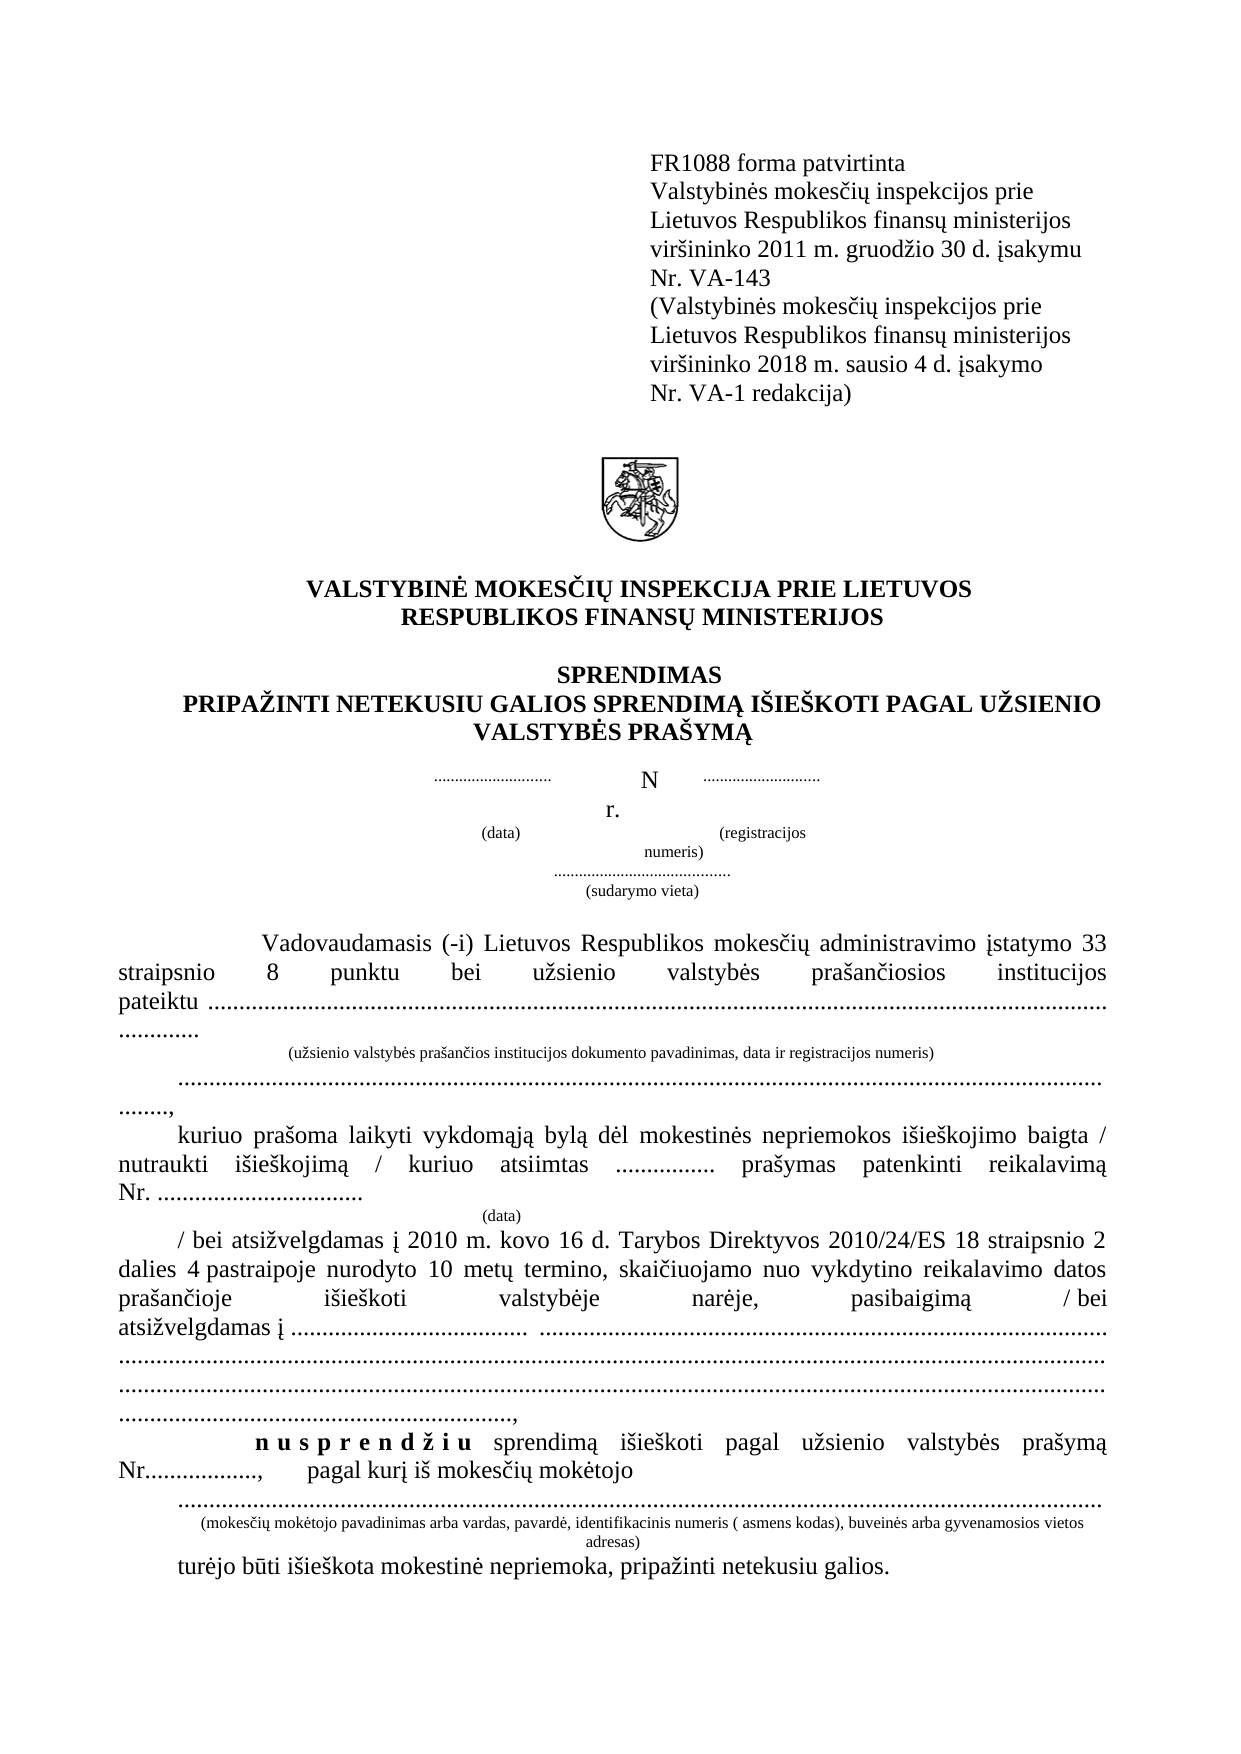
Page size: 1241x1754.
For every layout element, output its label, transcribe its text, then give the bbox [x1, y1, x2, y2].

text FR1088 forma patvirtinta [650, 148, 1107, 176]
table_header Nr. [582, 765, 644, 823]
text (Valstybinės mokesčių inspekcijos prie [650, 291, 1107, 320]
table_cell (data) [375, 823, 582, 861]
text Nr. VA-143 [650, 263, 1107, 291]
text RESPUBLIKOS FINANSŲ MINISTERIJOS [118, 602, 1107, 631]
text kuriuo prašoma laikyti vykdomąją bylą dėl mokestinės nepriemokos išieškojimo baigta / nutraukti išieškojimą / kuriuo atsiimtas ................ prašymas patenkinti reikalavimą Nr. ................................. [118, 1120, 1107, 1206]
text Valstybinės mokesčių inspekcijos prie [650, 176, 1107, 205]
text turėjo būti išieškota mokestinė nepriemoka, pripažinti netekusiu galios. [118, 1551, 1107, 1580]
table_cell [375, 861, 851, 880]
table_cell [582, 823, 644, 861]
text VALSTYBINĖ MOKESČIŲ INSPEKCIJA PRIE LIETUVOS [118, 574, 1107, 602]
text viršininko 2011 m. gruodžio 30 d. įsakymu [650, 234, 1107, 263]
text Lietuvos Respublikos finansų ministerijos [650, 205, 1107, 234]
text / bei atsižvelgdamas į 2010 m. kovo 16 d. Tarybos Direktyvos 2010/24/ES 18 straipsnio 2 dalies 4 pastraipoje nurodyto 10 metų termino, skaičiuojamo nuo vykdytino reikalavimo datos prašančioje išieškoti valstybėje narėje, pasibaigimą / bei atsižvelgdamas į ...................................... ......................................................................................................................................................................................................................................................................................................................................................................................................................................................................................, [118, 1225, 1107, 1427]
text (data) [118, 1206, 1107, 1225]
text Nr. VA-1 redakcija) [650, 378, 1107, 406]
text viršininko 2018 m. sausio 4 d. įsakymo [650, 349, 1107, 378]
table_header [644, 765, 851, 823]
text nusprendžiu sprendimą išieškoti pagal užsienio valstybės prašymą Nr.................., pagal kurį iš mokesčių mokėtojo [118, 1427, 1107, 1484]
text (užsienio valstybės prašančios institucijos dokumento pavadinimas, data ir registracijos numeris) [118, 1043, 1107, 1062]
text .................................................................................................................................... ........................, [118, 1062, 1107, 1120]
table_header [375, 765, 582, 823]
text PRIPAŽINTI NETEKUSIU GALIOS SPRENDIMĄ IŠIEŠKOTI PAGAL UŽSIENIO VALSTYBĖS PRAŠYMĄ [118, 689, 1107, 746]
text SPRENDIMAS [118, 660, 1107, 689]
text (mokesčių mokėtojo pavadinimas arba vardas, pavardė, identifikacinis numeris ( asmens kodas), buveinės arba gyvenamosios vietos adresas) [118, 1513, 1107, 1551]
table_cell (registracijos numeris) [644, 823, 851, 861]
text .................................................................................................................................................... [118, 1484, 1107, 1513]
text Vadovaudamasis (-i) Lietuvos Respublikos mokesčių administravimo įstatymo 33 straipsnio 8 punktu bei užsienio valstybės prašančiosios institucijos pateiktu ............................................................................................................................................................. [118, 928, 1107, 1043]
table_cell (sudarymo vieta) [375, 880, 851, 899]
text Lietuvos Respublikos finansų ministerijos [650, 320, 1107, 349]
